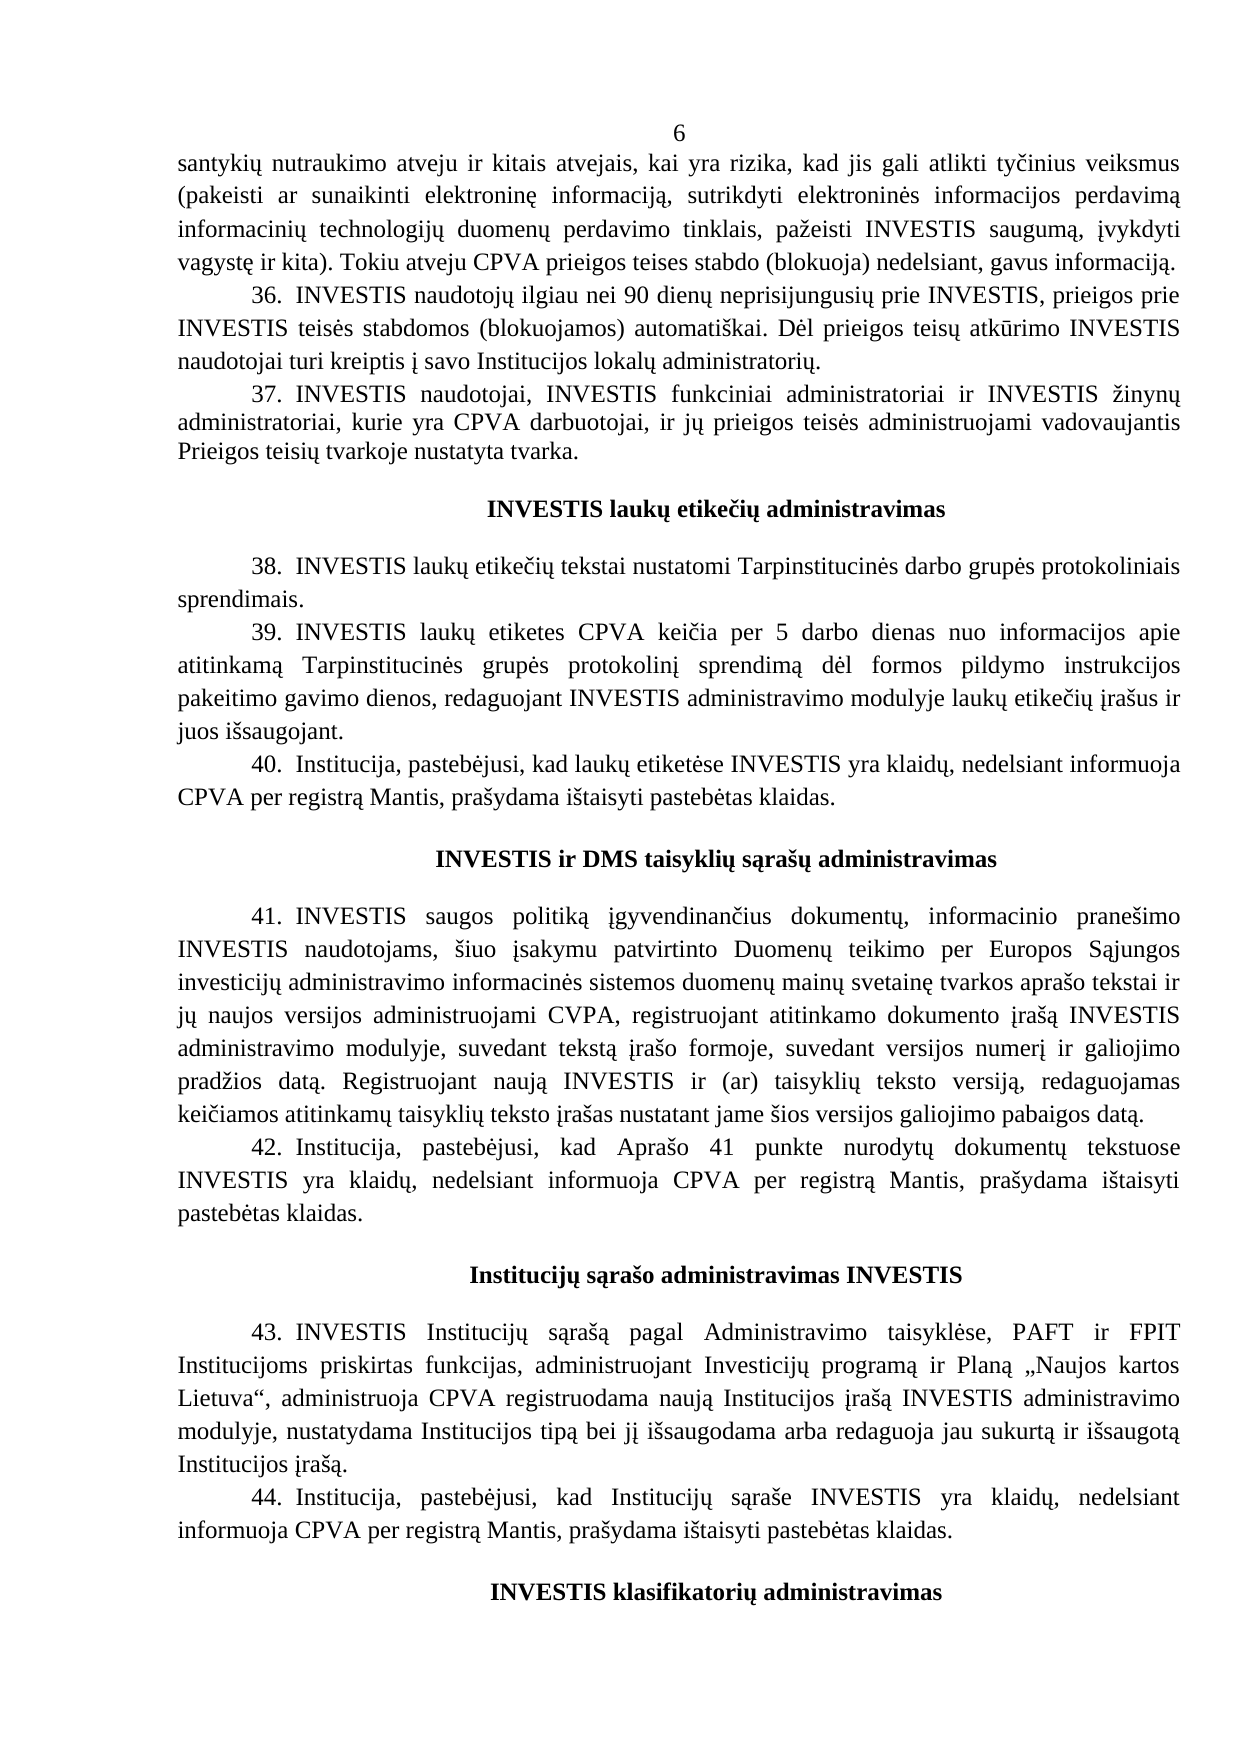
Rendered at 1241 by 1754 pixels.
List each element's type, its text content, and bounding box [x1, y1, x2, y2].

text 39. INVESTIS laukų etiketes CPVA keičia per 5 darbo dienas nuo informacijos apie atitinkamą Tarpinstitucinės grupės protokolinį sprendimą dėl formos pildymo instrukcijos pakeitimo gavimo dienos, redaguojant INVESTIS administravimo modulyje laukų etikečių įrašus ir juos išsaugojant. [177, 617, 1181, 745]
text 38. INVESTIS laukų etikečių tekstai nustatomi Tarpinstitucinės darbo grupės protokoliniais sprendimais. [177, 551, 1181, 613]
text 41. INVESTIS saugos politiką įgyvendinančius dokumentų, informacinio pranešimo INVESTIS naudotojams, šiuo įsakymu patvirtinto Duomenų teikimo per Europos Sąjungos investicijų administravimo informacinės sistemos duomenų mainų svetainę tvarkos aprašo tekstai ir jų naujos versijos administruojami CVPA, registruojant atitinkamo dokumento įrašą INVESTIS administravimo modulyje, suvedant tekstą įrašo formoje, suvedant versijos numerį ir galiojimo pradžios datą. Registruojant naują INVESTIS ir (ar) taisyklių teksto versiją, redaguojamas keičiamos atitinkamų taisyklių teksto įrašas nustatant jame šios versijos galiojimo pabaigos datą. [177, 901, 1181, 1128]
text 44. Institucija, pastebėjusi, kad Institucijų sąraše INVESTIS yra klaidų, nedelsiant informuoja CPVA per registrą Mantis, prašydama ištaisyti pastebėtas klaidas. [177, 1482, 1181, 1544]
text 40. Institucija, pastebėjusi, kad laukų etiketėse INVESTIS yra klaidų, nedelsiant informuoja CPVA per registrą Mantis, prašydama ištaisyti pastebėtas klaidas. [177, 749, 1181, 811]
subtitle INVESTIS ir DMS taisyklių sąrašų administravimas [177, 844, 1181, 872]
subtitle Institucijų sąrašo administravimas INVESTIS [177, 1260, 1181, 1288]
subtitle INVESTIS klasifikatorių administravimas [177, 1577, 1181, 1606]
text santykių nutraukimo atveju ir kitais atvejais, kai yra rizika, kad jis gali atlikti tyčinius veiksmus (pakeisti ar sunaikinti elektroninę informaciją, sutrikdyti elektroninės informacijos perdavimą informacinių technologijų duomenų perdavimo tinklais, pažeisti INVESTIS saugumą, įvykdyti vagystę ir kita). Tokiu atveju CPVA prieigos teises stabdo (blokuoja) nedelsiant, gavus informaciją. [177, 148, 1181, 275]
text 36. INVESTIS naudotojų ilgiau nei 90 dienų neprisijungusių prie INVESTIS, prieigos prie INVESTIS teisės stabdomos (blokuojamos) automatiškai. Dėl prieigos teisų atkūrimo INVESTIS naudotojai turi kreiptis į savo Institucijos lokalų administratorių. [177, 280, 1181, 374]
text 37. INVESTIS naudotojai, INVESTIS funkciniai administratoriai ir INVESTIS žinynų administratoriai, kurie yra CPVA darbuotojai, ir jų prieigos teisės administruojami vadovaujantis Prieigos teisių tvarkoje nustatyta tvarka. [177, 379, 1181, 465]
text 42. Institucija, pastebėjusi, kad Aprašo 41 punkte nurodytų dokumentų tekstuose INVESTIS yra klaidų, nedelsiant informuoja CPVA per registrą Mantis, prašydama ištaisyti pastebėtas klaidas. [177, 1132, 1181, 1227]
subtitle INVESTIS laukų etikečių administravimas [177, 494, 1181, 522]
text 43. INVESTIS Institucijų sąrašą pagal Administravimo taisyklėse, PAFT ir FPIT Institucijoms priskirtas funkcijas, administruojant Investicijų programą ir Planą „Naujos kartos Lietuva“, administruoja CPVA registruodama naują Institucijos įrašą INVESTIS administravimo modulyje, nustatydama Institucijos tipą bei jį išsaugodama arba redaguoja jau sukurtą ir išsaugotą Institucijos įrašą. [177, 1317, 1181, 1478]
